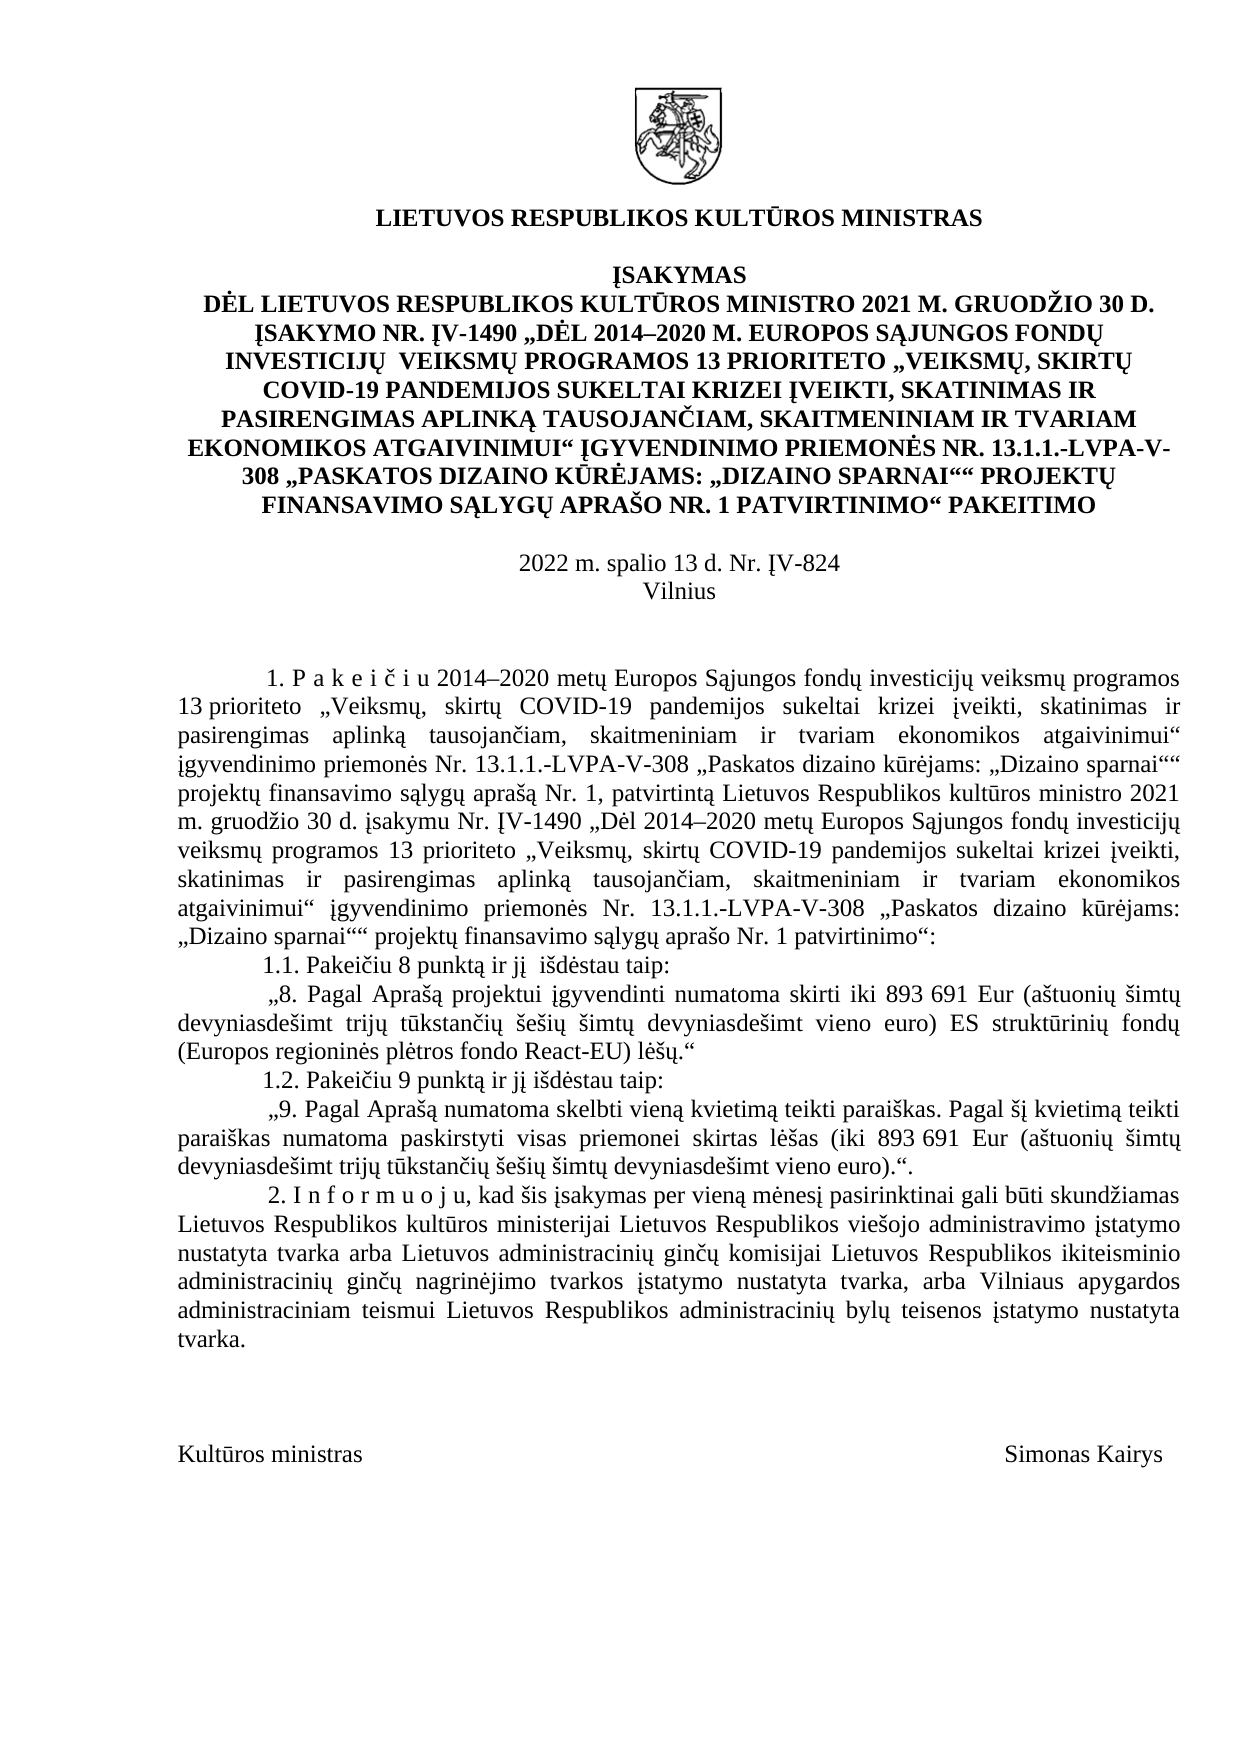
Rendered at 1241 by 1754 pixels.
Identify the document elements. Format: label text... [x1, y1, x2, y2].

text 2. I n f o r m u o j u, kad šis įsakymas per vieną mėnesį pasirinktinai gali būti skundžiamas Lietuvos Respublikos kultūros ministerijai Lietuvos Respublikos viešojo administravimo įstatymo nustatyta tvarka arba Lietuvos administracinių ginčų komisijai Lietuvos Respublikos ikiteisminio administracinių ginčų nagrinėjimo tvarkos įstatymo nustatyta tvarka, arba Vilniaus apygardos administraciniam teismui Lietuvos Respublikos administracinių bylų teisenos įstatymo nustatyta tvarka. [177, 1180, 1181, 1353]
text 1.2. Pakeičiu 9 punktą ir jį išdėstau taip: [177, 1065, 1181, 1094]
text 2022 m. spalio 13 d. Nr. ĮV-824 [177, 548, 1181, 576]
text Vilnius [177, 576, 1181, 605]
text „8. Pagal Aprašą projektui įgyvendinti numatoma skirti iki 893 691 Eur (aštuonių šimtų devyniasdešimt trijų tūkstančių šešių šimtų devyniasdešimt vieno euro) ES struktūrinių fondų (Europos regioninės plėtros fondo React-EU) lėšų.“ [177, 979, 1181, 1065]
text DĖL LIETUVOS RESPUBLIKOS KULTŪROS MINISTRO 2021 M. GRUODŽIO 30 D. ĮSAKYMO NR. ĮV-1490 „DĖL 2014–2020 M. EUROPOS SĄJUNGOS FONDŲ INVESTICIJŲ VEIKSMŲ PROGRAMOS 13 PRIORITETO „VEIKSMŲ, SKIRTŲ COVID-19 PANDEMIJOS SUKELTAI KRIZEI ĮVEIKTI, SKATINIMAS IR PASIRENGIMAS APLINKĄ TAUSOJANČIAM, SKAITMENINIAM IR TVARIAM EKONOMIKOS ATGAIVINIMUI“ ĮGYVENDINIMO PRIEMONĖS NR. 13.1.1.-LVPA-V-308 „PASKATOS DIZAINO KŪRĖJAMS: „DIZAINO SPARNAI““ PROJEKTŲ FINANSAVIMO SĄLYGŲ APRAŠO NR. 1 PATVIRTINIMO“ PAKEITIMO [177, 289, 1181, 519]
text „9. Pagal Aprašą numatoma skelbti vieną kvietimą teikti paraiškas. Pagal šį kvietimą teikti paraiškas numatoma paskirstyti visas priemonei skirtas lėšas (iki 893 691 Eur (aštuonių šimtų devyniasdešimt trijų tūkstančių šešių šimtų devyniasdešimt vieno euro).“. [177, 1094, 1181, 1180]
text 1. P a k e i č i u 2014–2020 metų Europos Sąjungos fondų investicijų veiksmų programos 13 prioriteto „Veiksmų, skirtų COVID-19 pandemijos sukeltai krizei įveikti, skatinimas ir pasirengimas aplinką tausojančiam, skaitmeniniam ir tvariam ekonomikos atgaivinimui“ įgyvendinimo priemonės Nr. 13.1.1.-LVPA-V-308 „Paskatos dizaino kūrėjams: „Dizaino sparnai““ projektų finansavimo sąlygų aprašą Nr. 1, patvirtintą Lietuvos Respublikos kultūros ministro 2021 m. gruodžio 30 d. įsakymu Nr. ĮV-1490 „Dėl 2014–2020 metų Europos Sąjungos fondų investicijų veiksmų programos 13 prioriteto „Veiksmų, skirtų COVID-19 pandemijos sukeltai krizei įveikti, skatinimas ir pasirengimas aplinką tausojančiam, skaitmeniniam ir tvariam ekonomikos atgaivinimui“ įgyvendinimo priemonės Nr. 13.1.1.-LVPA-V-308 „Paskatos dizaino kūrėjams: „Dizaino sparnai““ projektų finansavimo sąlygų aprašo Nr. 1 patvirtinimo“: [177, 663, 1181, 950]
text 1.1. Pakeičiu 8 punktą ir jį išdėstau taip: [177, 950, 1181, 979]
text įsakymas [177, 260, 1181, 289]
text LIETUVOS RESPUBLIKOS KULTŪROS MINISTRAS [177, 203, 1181, 231]
text Kultūros ministras Simonas Kairys [177, 1439, 1181, 1468]
